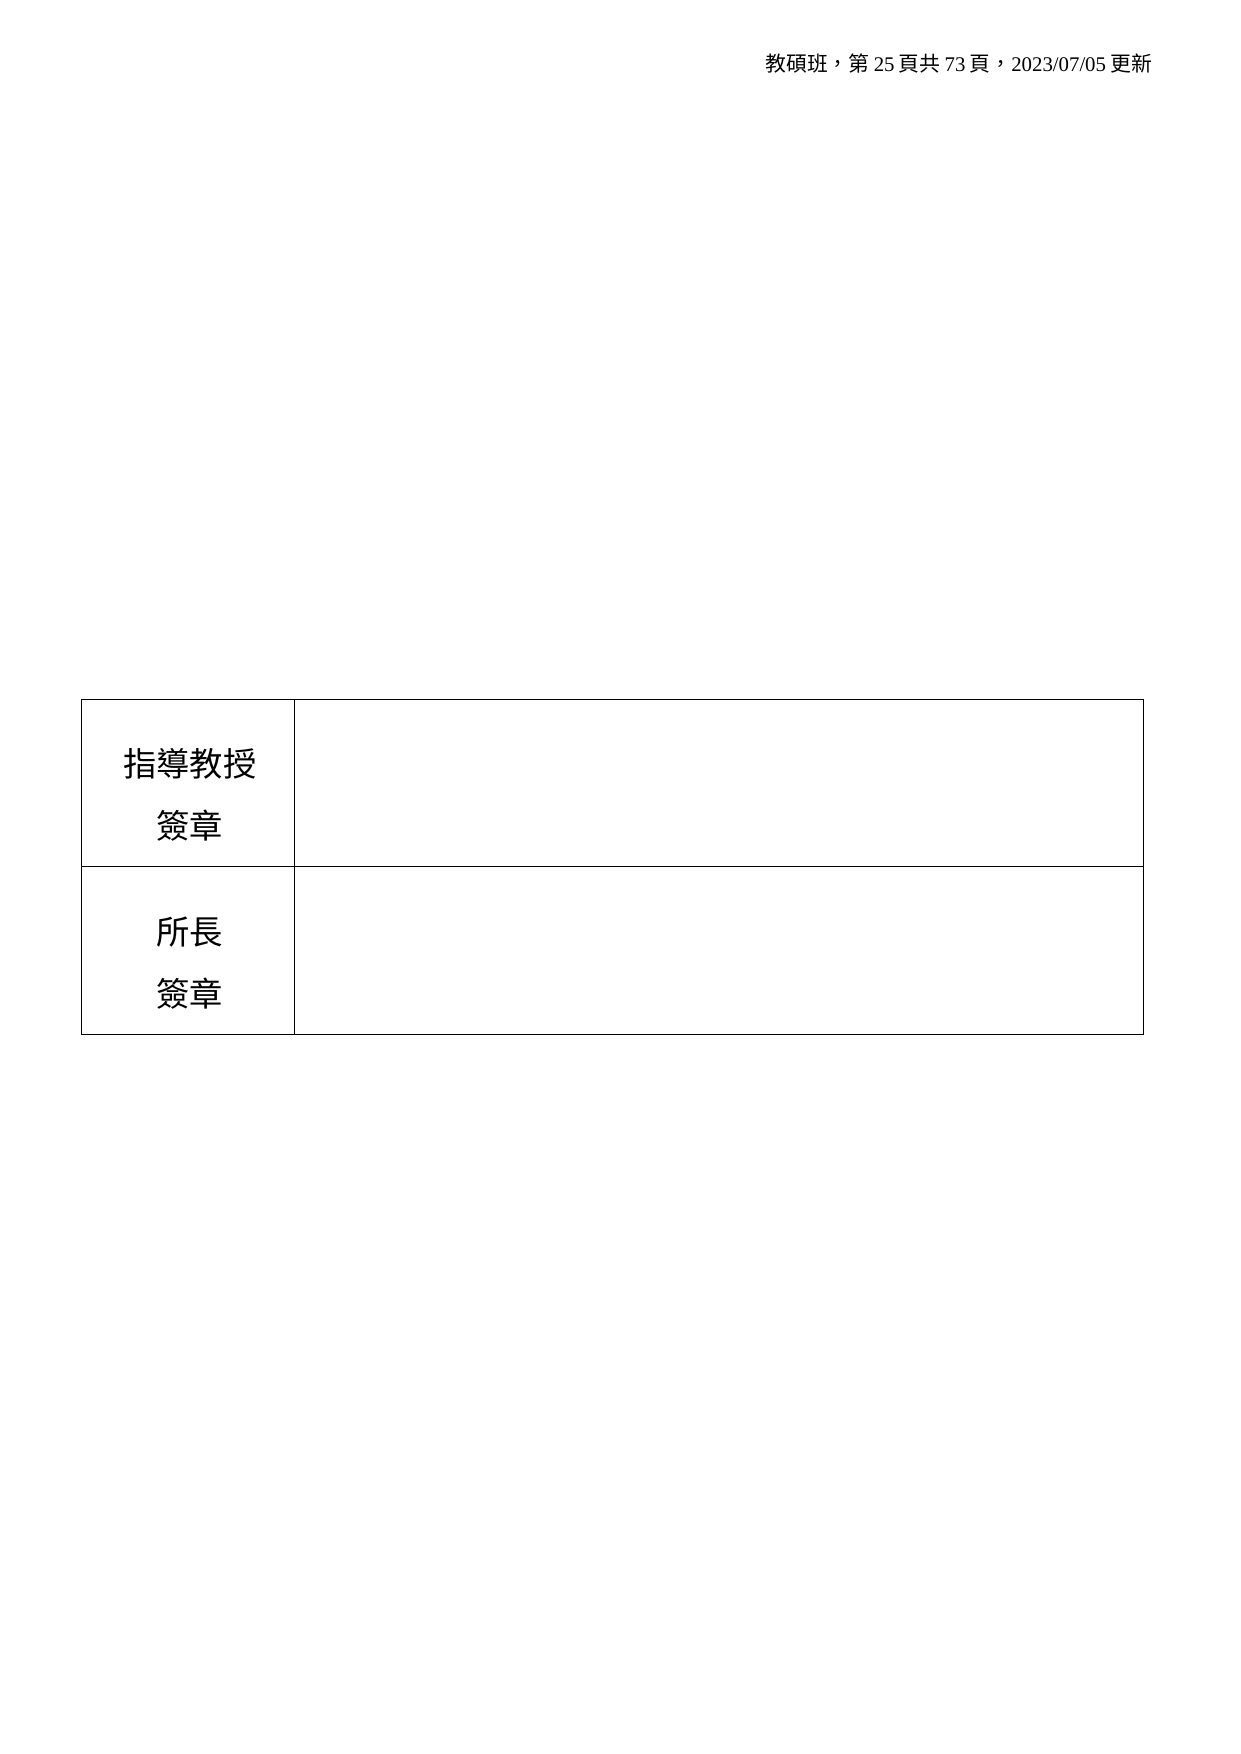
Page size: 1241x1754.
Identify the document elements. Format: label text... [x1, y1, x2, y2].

table_cell [295, 867, 1143, 1034]
table_cell 指導教授 簽章 [82, 700, 294, 866]
table_cell [295, 700, 1143, 866]
table_cell 所長 簽章 [82, 867, 294, 1034]
